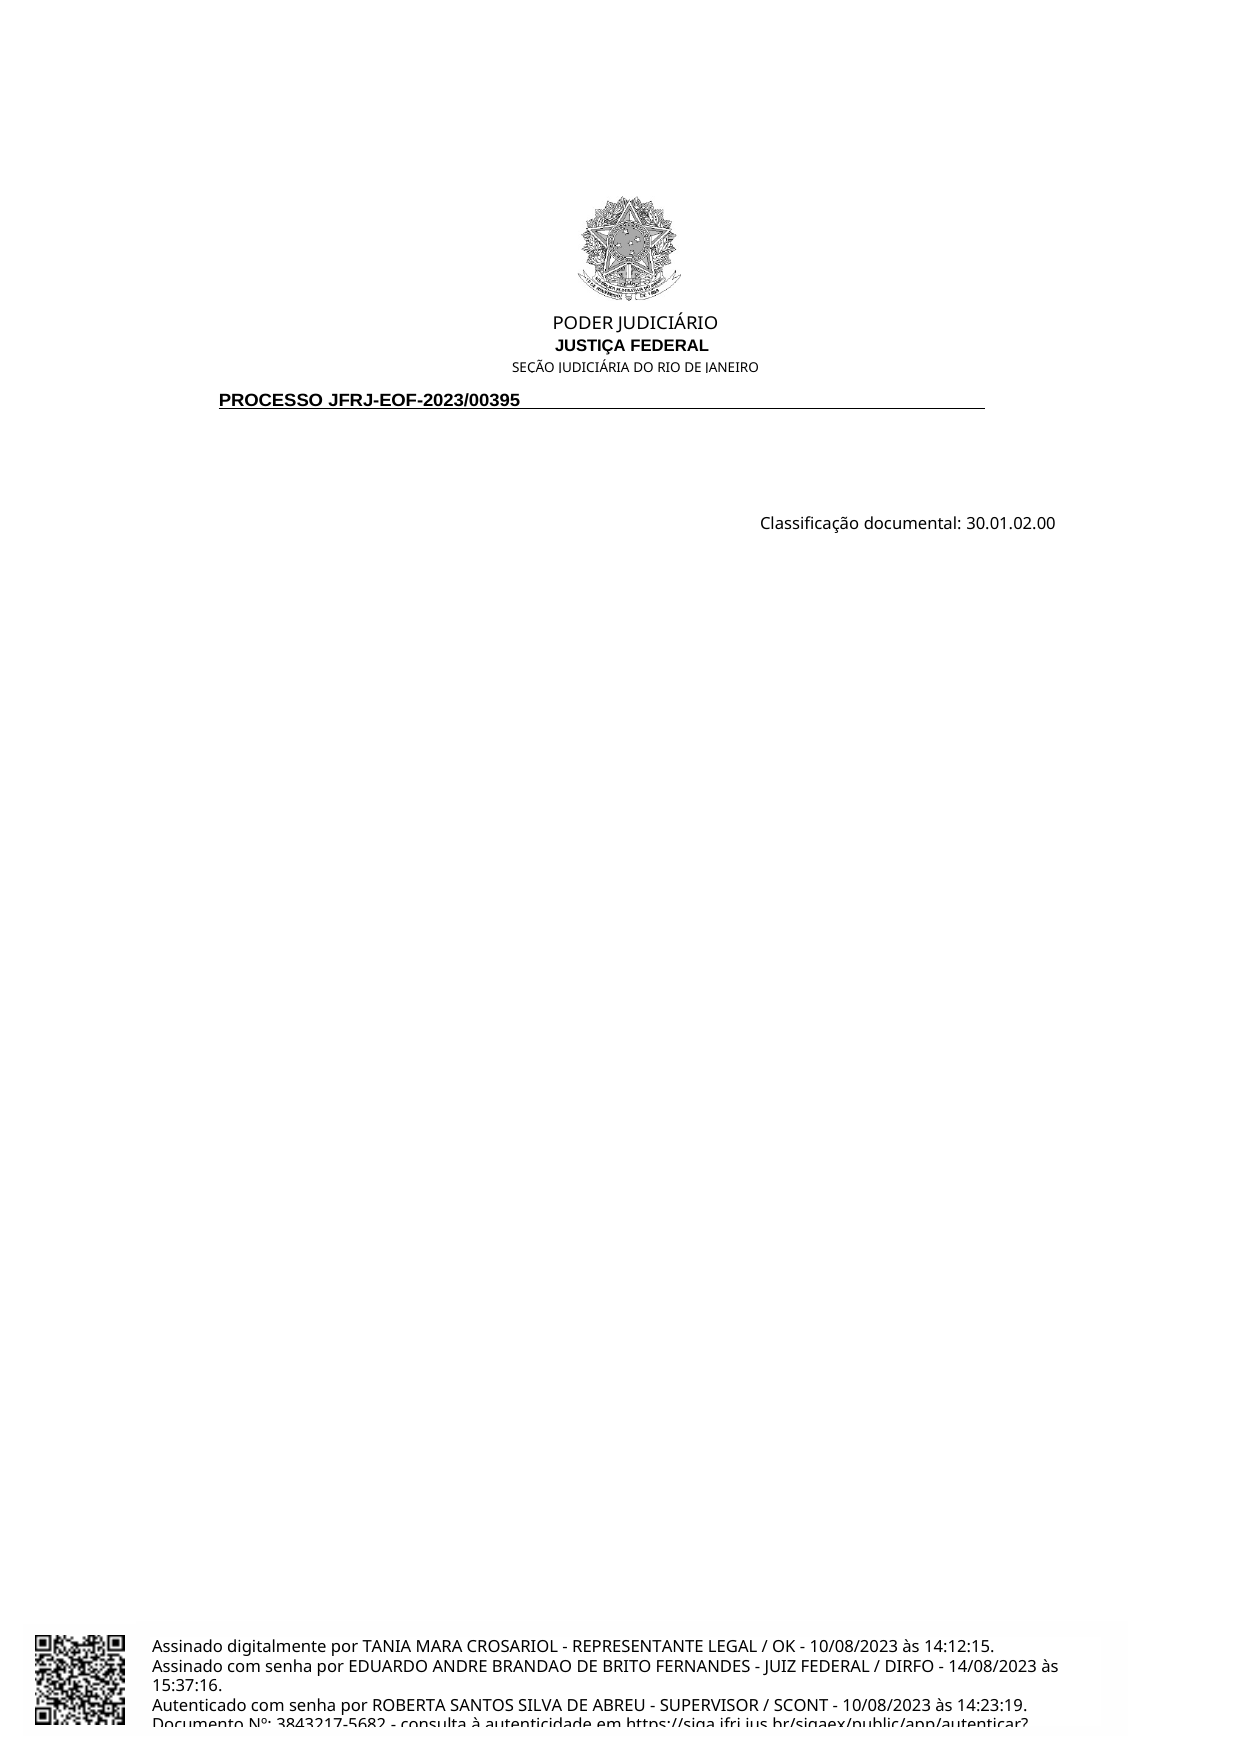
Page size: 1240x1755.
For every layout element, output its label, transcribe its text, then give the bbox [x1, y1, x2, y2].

text Classificação documental: 30.01.02.00 [760, 512, 1239, 534]
